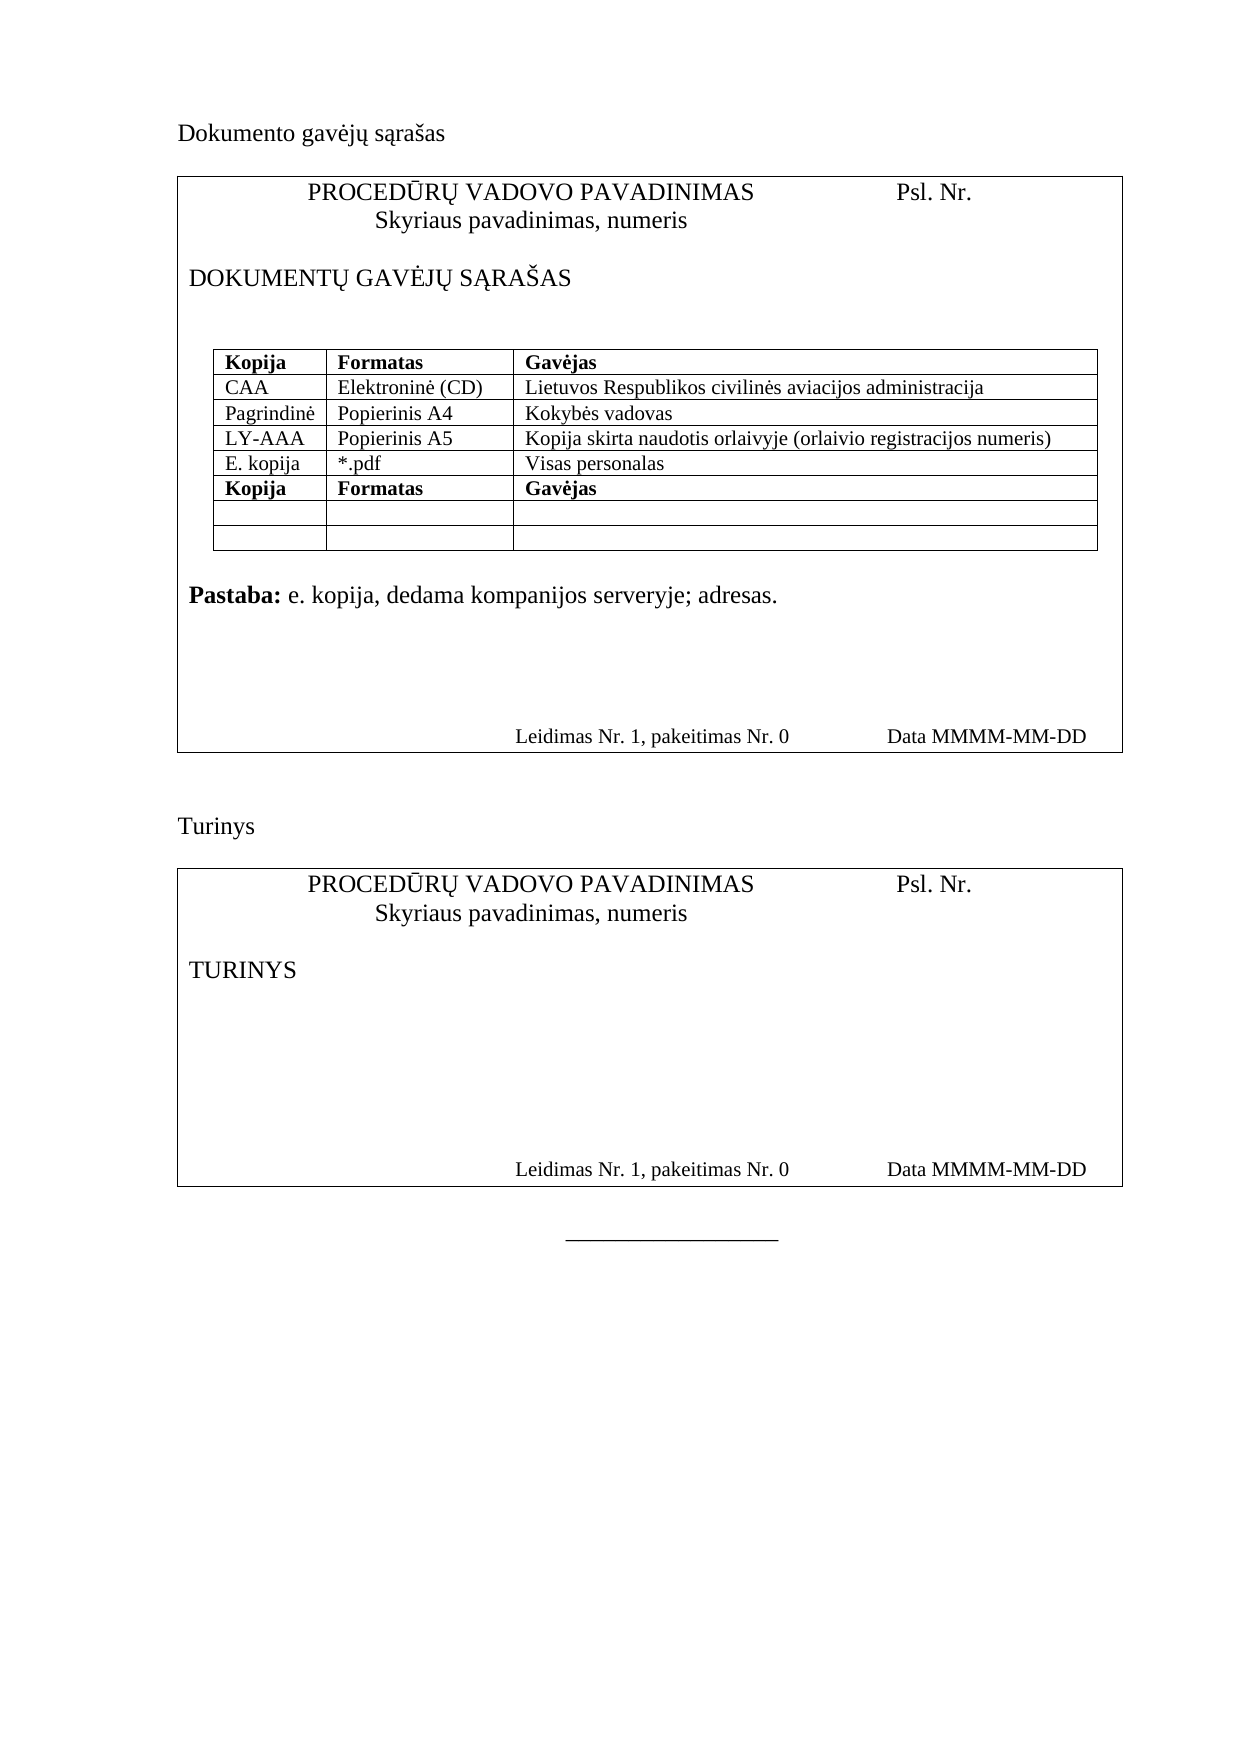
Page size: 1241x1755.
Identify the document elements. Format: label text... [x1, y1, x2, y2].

table_cell [1098, 1099, 1122, 1128]
table_cell [885, 898, 1122, 927]
table_cell Skyriaus pavadinimas, numeris [178, 205, 885, 234]
table_cell [327, 526, 513, 550]
table_cell [1098, 666, 1122, 695]
table_cell Data MMMM-MM-DD [871, 1157, 1098, 1186]
table_cell [1098, 399, 1122, 424]
table_cell Kopija skirta naudotis orlaivyje (orlaivio registracijos numeris) [514, 426, 1097, 449]
table_cell [1098, 525, 1122, 550]
table_header Psl. Nr. [885, 177, 1122, 205]
table_cell Lietuvos Respublikos civilinės aviacijos administracija [514, 375, 1097, 399]
table_cell [1098, 1157, 1122, 1186]
table_cell *.pdf [327, 451, 513, 475]
table_cell Gavėjas [514, 350, 1097, 374]
table_cell Pastaba: e. kopija, dedama kompanijos serveryje; adresas. [178, 550, 1122, 637]
table_cell [178, 525, 213, 550]
table_cell [627, 1071, 1098, 1099]
table_cell [202, 1099, 627, 1128]
table_cell Formatas [327, 350, 513, 374]
table_cell [514, 501, 1097, 525]
table_cell [1098, 637, 1122, 666]
table_cell [178, 450, 213, 475]
table_cell Data MMMM-MM-DD [871, 724, 1098, 752]
table_cell [327, 501, 513, 525]
table_cell LY-AAA [214, 426, 326, 449]
table_cell Leidimas Nr. 1, pakeitimas Nr. 0 [434, 1157, 871, 1186]
table_cell [1098, 349, 1122, 374]
table_cell [1098, 450, 1122, 475]
table_cell [178, 724, 434, 752]
table_cell [202, 1071, 627, 1099]
table_cell [1098, 1071, 1122, 1099]
table_cell DOKUMENTŲ GAVĖJŲ SĄrašas [178, 234, 1122, 349]
table_cell [214, 501, 326, 525]
table_cell [178, 695, 1122, 723]
table_cell [1098, 425, 1122, 449]
table_cell [214, 526, 326, 550]
text Turinys [177, 811, 1166, 839]
table_cell Skyriaus pavadinimas, numeris [178, 898, 885, 927]
table_cell [178, 666, 202, 695]
table_cell [202, 637, 627, 666]
table_header PROCEDŪRŲ VADOVO PAVADINIMAS [178, 869, 885, 898]
table_cell [885, 205, 1122, 234]
table_cell [627, 1099, 1098, 1128]
table_cell [178, 425, 213, 449]
table_cell Formatas [327, 476, 513, 500]
table_cell Gavėjas [514, 476, 1097, 500]
table_cell [202, 666, 627, 695]
table_header Psl. Nr. [885, 869, 1122, 898]
table_cell [178, 374, 213, 399]
table_cell [1098, 500, 1122, 525]
table_cell Popierinis A4 [327, 400, 513, 424]
table_cell TURINYS [178, 927, 1122, 1042]
table_cell [514, 526, 1097, 550]
table_cell CAA [214, 375, 326, 399]
table_cell [178, 1157, 434, 1186]
table_cell Pagrindinė [214, 400, 326, 424]
table_cell Kokybės vadovas [514, 400, 1097, 424]
table_cell [1098, 724, 1122, 752]
table_cell Kopija [214, 350, 326, 374]
table_cell [178, 475, 213, 500]
table_cell [178, 1099, 202, 1128]
table_cell [178, 349, 213, 374]
table_cell Leidimas Nr. 1, pakeitimas Nr. 0 [434, 724, 871, 752]
table_cell Kopija [214, 476, 326, 500]
table_cell [178, 637, 202, 666]
table_cell [178, 399, 213, 424]
table_cell Popierinis A5 [327, 426, 513, 449]
table_cell [178, 500, 213, 525]
table_cell Visas personalas [514, 451, 1097, 475]
table_cell Elektroninė (CD) [327, 375, 513, 399]
table_cell [627, 666, 1098, 695]
text Dokumento gavėjų sąrašas [177, 118, 1166, 147]
table_cell [178, 1042, 1122, 1071]
table_cell [178, 1128, 1122, 1157]
table_cell [1098, 475, 1122, 500]
table_cell [178, 1071, 202, 1099]
table_cell E. kopija [214, 451, 326, 475]
table_cell [627, 637, 1098, 666]
table_header PROCEDŪRŲ VADOVO PAVADINIMAS [178, 177, 885, 205]
table_cell [1098, 374, 1122, 399]
text _________________ [177, 1215, 1166, 1244]
